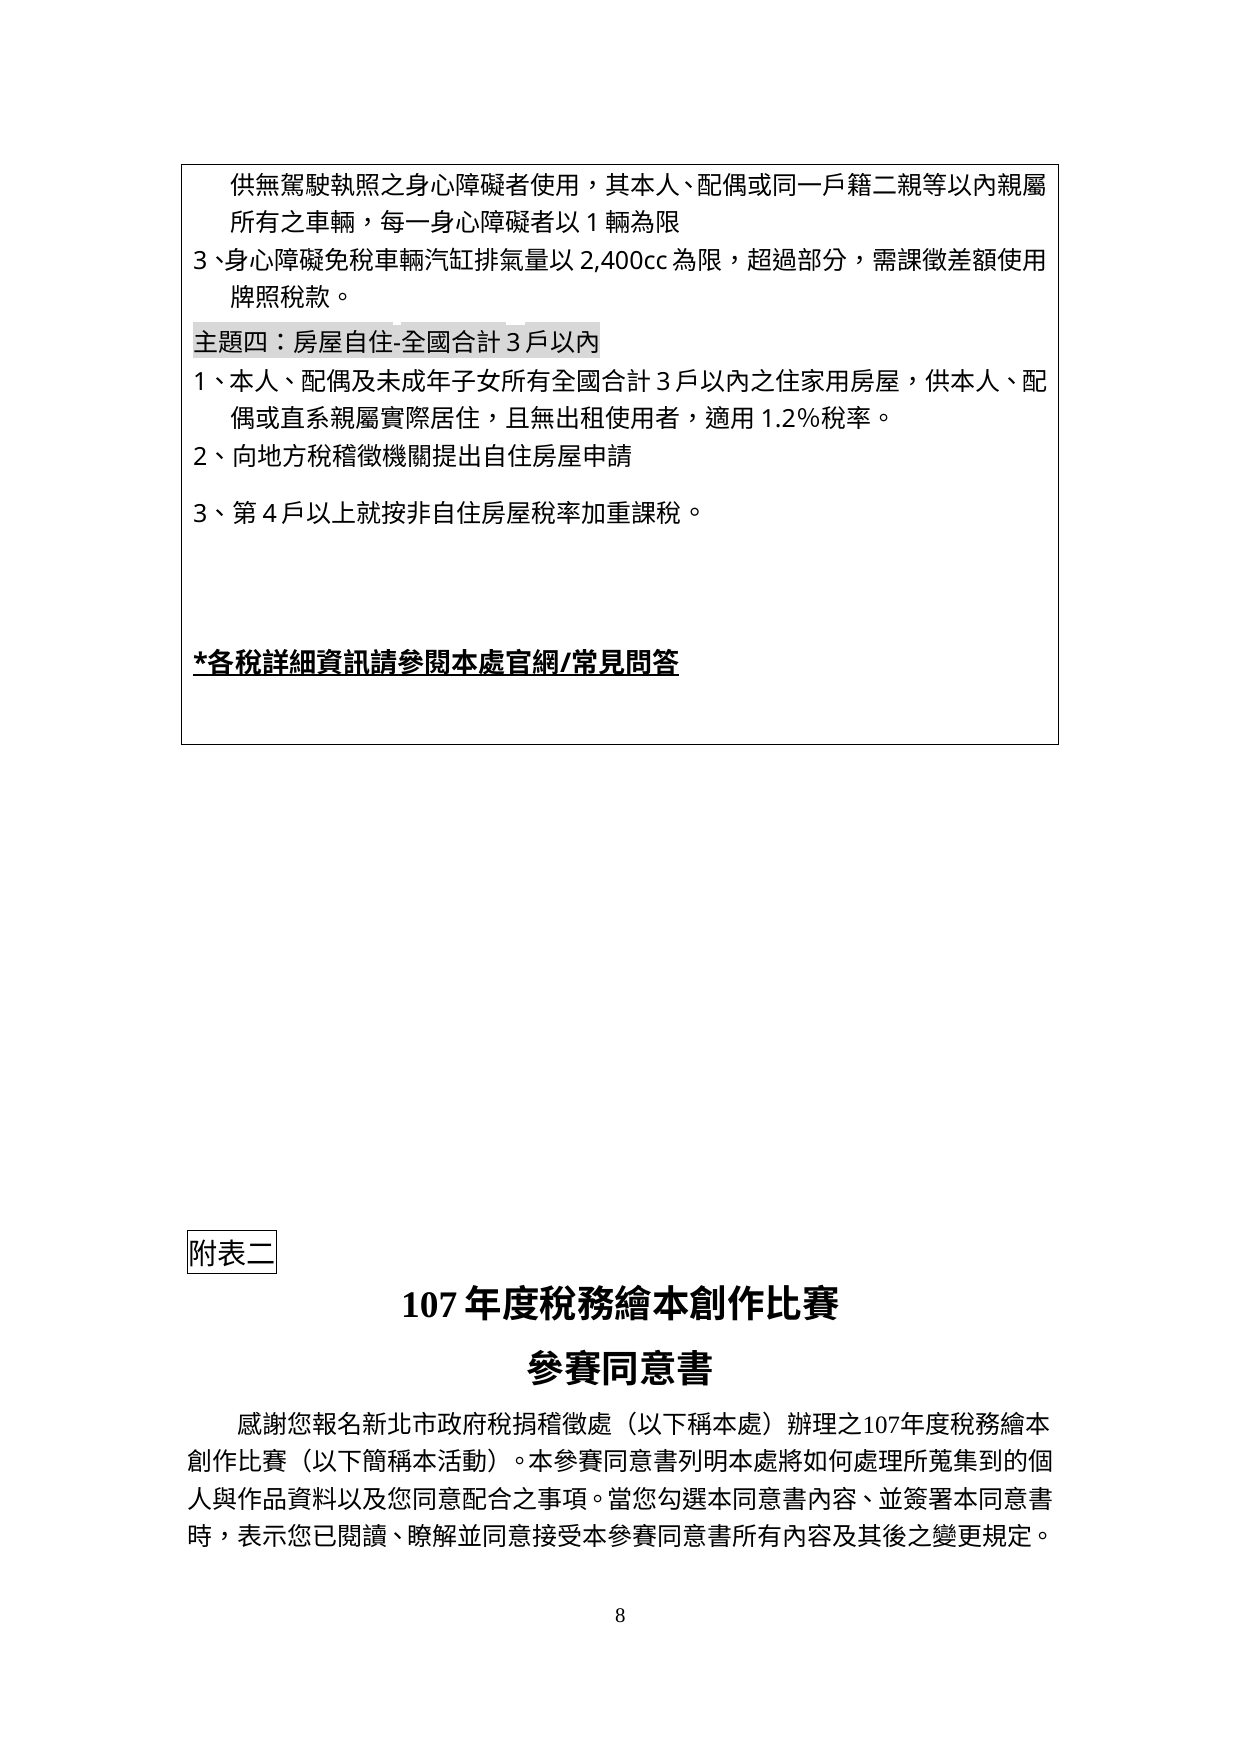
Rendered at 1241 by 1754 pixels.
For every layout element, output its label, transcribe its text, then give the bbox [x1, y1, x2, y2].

text [277, 1230, 1053, 1274]
text 附表二 [188, 1231, 276, 1273]
text 107年度稅務繪本創作比賽 [187, 1274, 1053, 1328]
text 感謝您報名新北市政府稅捐稽徵處（以下稱本處）辦理之107年度稅務繪本創作比賽（以下簡稱本活動）。本參賽同意書列明本處將如何處理所蒐集到的個人與作品資料以及您同意配合之事項。當您勾選本同意書內容、並簽署本同意書時，表示您已閱讀、瞭解並同意接受本參賽同意書所有內容及其後之變更規定。 [187, 1403, 1053, 1553]
text 參賽同意書 [187, 1328, 1053, 1403]
table_cell 供無駕駛執照之身心障礙者使用，其本人、配偶或同一戶籍二親等以內親屬所有之車輛，每一身心障礙者以1輛為限 3、身心障礙免稅車輛汽缸排氣量以2,400cc為限，超過部分，需課徵差額使用牌照稅款。 主題四：房屋自住-全國合計3戶以內 1、本人、配偶及未成年子女所有全國合計3戶以內之住家用房屋，供本人、配偶或直系親屬實際居住，且無出租使用者，適用1.2％稅率。 2、向地方稅稽徵機關提出自住房屋申請 3、第4戶以上就按非自住房屋稅率加重課稅。 *各稅詳細資訊請參閱本處官網/常見問答 [182, 165, 1058, 744]
